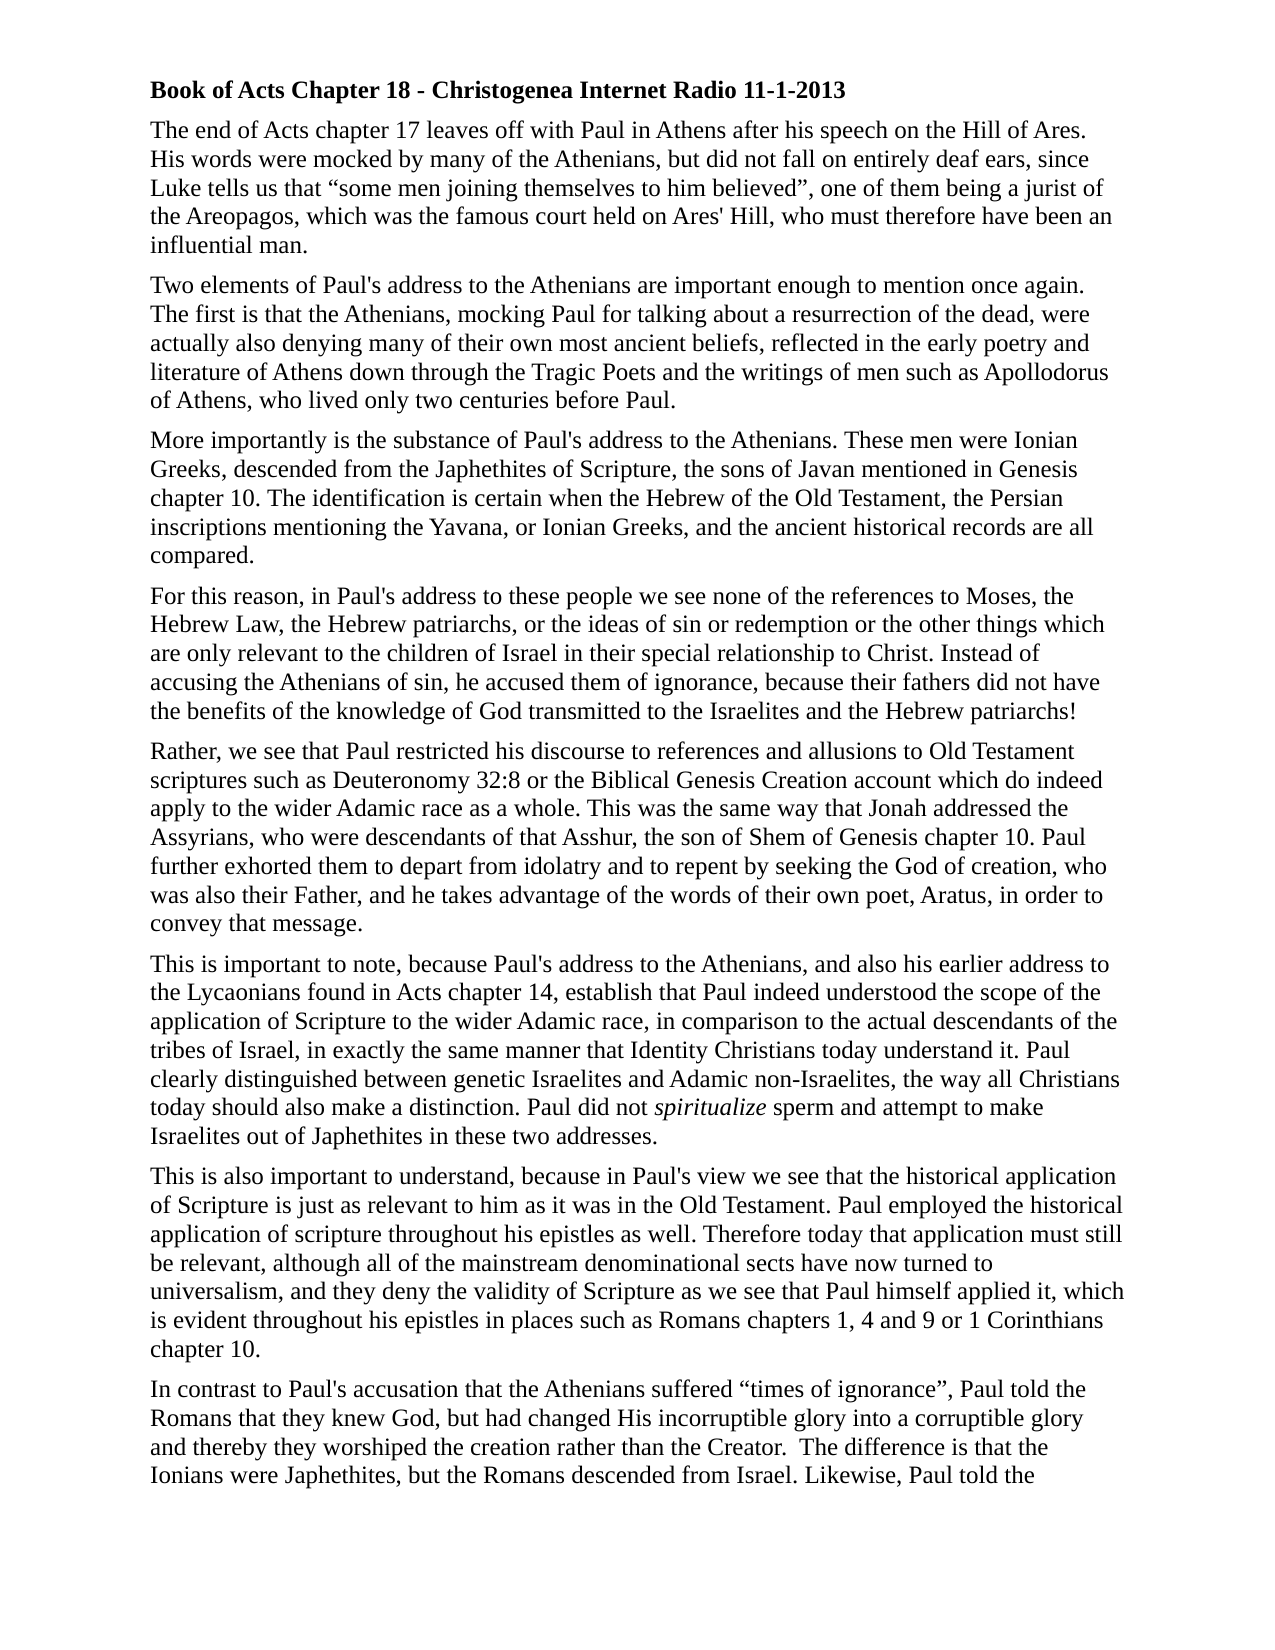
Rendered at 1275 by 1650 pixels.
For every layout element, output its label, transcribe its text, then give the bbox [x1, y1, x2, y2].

text This is important to note, because Paul's address to the Athenians, and also his earlier address to the Lycaonians found in Acts chapter 14, establish that Paul indeed understood the scope of the application of Scripture to the wider Adamic race, in comparison to the actual descendants of the tribes of Israel, in exactly the same manner that Identity Christians today understand it. Paul clearly distinguished between genetic Israelites and Adamic non-Israelites, the way all Christians today should also make a distinction. Paul did not spiritualize sperm and attempt to make Israelites out of Japhethites in these two addresses. [150, 949, 1125, 1150]
text Two elements of Paul's address to the Athenians are important enough to mention once again. The first is that the Athenians, mocking Paul for talking about a resurrection of the dead, were actually also denying many of their own most ancient beliefs, reflected in the early poetry and literature of Athens down through the Tragic Poets and the writings of men such as Apollodorus of Athens, who lived only two centuries before Paul. [150, 270, 1125, 414]
text In contrast to Paul's accusation that the Athenians suffered “times of ignorance”, Paul told the Romans that they knew God, but had changed His incorruptible glory into a corruptible glory and thereby they worshiped the creation rather than the Creator. The difference is that the Ionians were Japhethites, but the Romans descended from Israel. Likewise, Paul told the [150, 1374, 1125, 1489]
text More importantly is the substance of Paul's address to the Athenians. These men were Ionian Greeks, descended from the Japhethites of Scripture, the sons of Javan mentioned in Genesis chapter 10. The identification is certain when the Hebrew of the Old Testament, the Persian inscriptions mentioning the Yavana, or Ionian Greeks, and the ancient historical records are all compared. [150, 426, 1125, 569]
text For this reason, in Paul's address to these people we see none of the references to Moses, the Hebrew Law, the Hebrew patriarchs, or the ideas of sin or redemption or the other things which are only relevant to the children of Israel in their special relationship to Christ. Instead of accusing the Athenians of sin, he accused them of ignorance, because their fathers did not have the benefits of the knowledge of God transmitted to the Israelites and the Hebrew patriarchs! [150, 581, 1125, 724]
subtitle Book of Acts Chapter 18 - Christogenea Internet Radio 11-1-2013 [150, 75, 1125, 104]
text The end of Acts chapter 17 leaves off with Paul in Athens after his speech on the Hill of Ares. His words were mocked by many of the Athenians, but did not fall on entirely deaf ears, since Luke tells us that “some men joining themselves to him believed”, one of them being a jurist of the Areopagos, which was the famous court held on Ares' Hill, who must therefore have been an influential man. [150, 115, 1125, 259]
text This is also important to understand, because in Paul's view we see that the historical application of Scripture is just as relevant to him as it was in the Old Testament. Paul employed the historical application of scripture throughout his epistles as well. Therefore today that application must still be relevant, although all of the mainstream denominational sects have now turned to universalism, and they deny the validity of Scripture as we see that Paul himself applied it, which is evident throughout his epistles in places such as Romans chapters 1, 4 and 9 or 1 Corinthians chapter 10. [150, 1161, 1125, 1363]
text Rather, we see that Paul restricted his discourse to references and allusions to Old Testament scriptures such as Deuteronomy 32:8 or the Biblical Genesis Creation account which do indeed apply to the wider Adamic race as a whole. This was the same way that Jonah addressed the Assyrians, who were descendants of that Asshur, the son of Shem of Genesis chapter 10. Paul further exhorted them to depart from idolatry and to repent by seeking the God of creation, who was also their Father, and he takes advantage of the words of their own poet, Aratus, in order to convey that message. [150, 736, 1125, 937]
